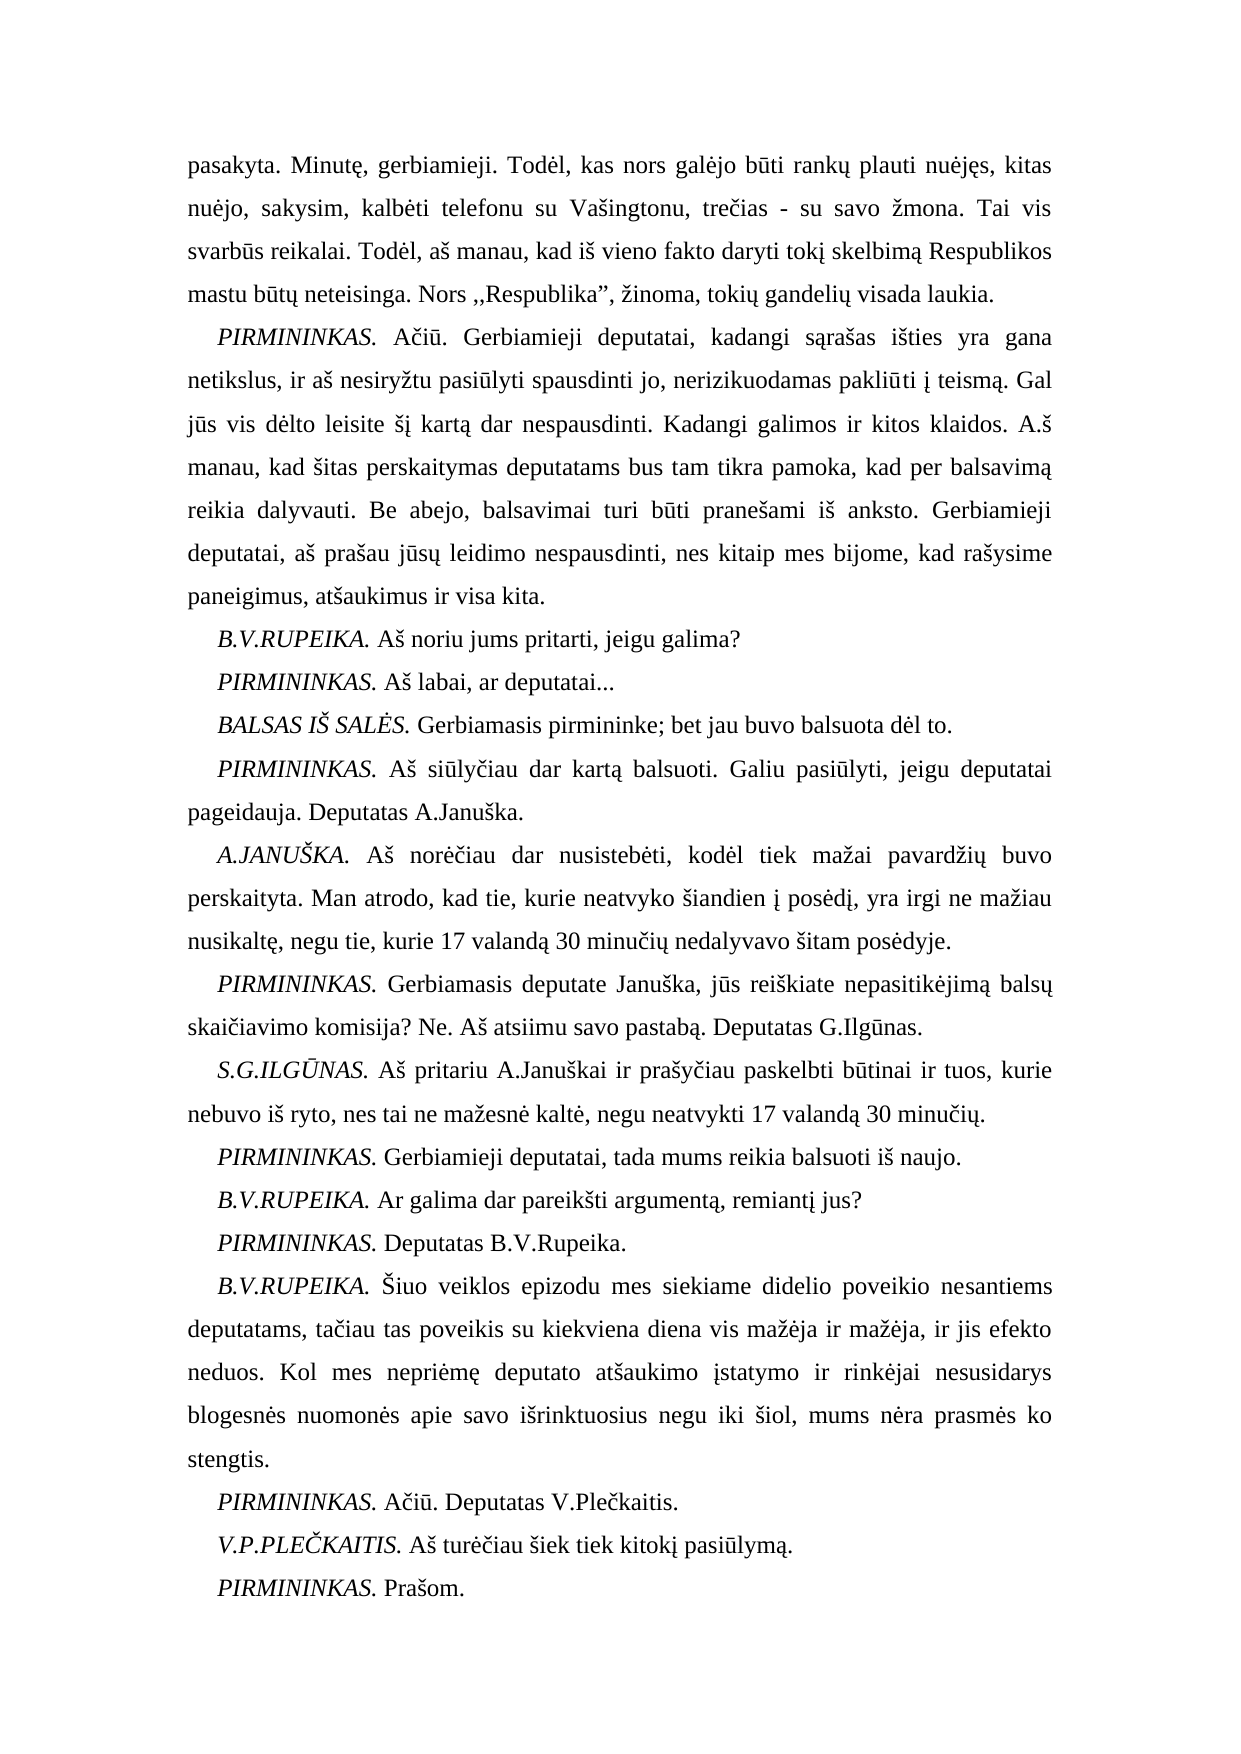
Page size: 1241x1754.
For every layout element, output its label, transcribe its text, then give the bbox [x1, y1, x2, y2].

text PIRMININKAS. Prašom. [187, 1573, 1053, 1602]
text PIRMININKAS. Deputatas B.V.Rupeika. [187, 1228, 1053, 1257]
text PIRMININKAS. Ačiū. Deputatas V.Plečkaitis. [187, 1487, 1053, 1516]
text B.V.RUPEIKA. Aš noriu jums pritarti, jeigu galima? [187, 624, 1053, 653]
text PIRMININKAS. Aš siūlyčiau dar kartą balsuoti. Galiu pasiūlyti, jeigu deputatai pageidauja. Deputatas A.Januška. [187, 754, 1053, 826]
text PIRMININKAS. Gerbiamasis deputate Januška, jūs reiškiate nepasitikė­jimą balsų skaičiavimo komisija? Ne. Aš atsiimu savo pastabą. Deputatas G.Ilgūnas. [187, 969, 1053, 1041]
text pasakyta. Minutę, gerbiamieji. Todėl, kas nors galėjo būti rankų plauti nuėjęs, kitas nuėjo, sakysim, kalbėti telefonu su Vašingtonu, trečias - su savo žmona. Tai vis svarbūs reikalai. Todėl, aš manau, kad iš vieno fakto daryti tokį skelbimą Respublikos mastu būtų neteisinga. Nors ,,Respublika”, žinoma, tokių gandelių visada laukia. [187, 150, 1053, 308]
text PIRMININKAS. Ačiū. Gerbiamieji deputatai, kadangi sąrašas išties yra gana netikslus, ir aš nesiryžtu pasiūlyti spausdinti jo, nerizikuodamas pakliū­ti į teismą. Gal jūs vis dėlto leisite šį kartą dar nespausdinti. Kadangi galimos ir kitos klaidos. A.š manau, kad šitas perskaitymas deputatams bus tam tikra pamoka, kad per balsavimą reikia dalyvauti. Be abejo, balsavimai turi būti pranešami iš anksto. Gerbiamieji deputatai, aš prašau jūsų leidimo nespaus­dinti, nes kitaip mes bijome, kad rašysime paneigimus, atšaukimus ir visa kita. [187, 322, 1053, 610]
text B.V.RUPEIKA. Šiuo veiklos epizodu mes siekiame didelio poveikio ne­santiems deputatams, tačiau tas poveikis su kiekviena diena vis mažėja ir mažėja, ir jis efekto neduos. Kol mes nepriėmę deputato atšaukimo įstatymo ir rinkėjai nesusidarys blogesnės nuomonės apie savo išrinktuosius negu iki šiol, mums nėra prasmės ko stengtis. [187, 1271, 1053, 1472]
text BALSAS IŠ SALĖS. Gerbiamasis pirmininke; bet jau buvo balsuota dėl to. [187, 711, 1053, 739]
text A.JANUŠKA. Aš norėčiau dar nusistebėti, kodėl tiek mažai pavardžių buvo perskaityta. Man atrodo, kad tie, kurie neatvyko šiandien į posėdį, yra irgi ne mažiau nusikaltę, negu tie, kurie 17 valandą 30 minučių nedalyvavo šitam posėdyje. [187, 840, 1053, 955]
text PIRMININKAS. Gerbiamieji deputatai, tada mums reikia balsuoti iš naujo. [187, 1142, 1053, 1171]
text PIRMININKAS. Aš labai, ar deputatai... [187, 667, 1053, 696]
text V.P.PLEČKAITIS. Aš turėčiau šiek tiek kitokį pasiūlymą. [187, 1530, 1053, 1559]
text B.V.RUPEIKA. Ar galima dar pareikšti argumentą, remiantį jus? [187, 1185, 1053, 1214]
text S.G.ILGŪNAS. Aš pritariu A.Januškai ir prašyčiau paskelbti būtinai ir tuos, kurie nebuvo iš ryto, nes tai ne mažesnė kaltė, negu neatvykti 17 valandą 30 minučių. [187, 1056, 1053, 1127]
